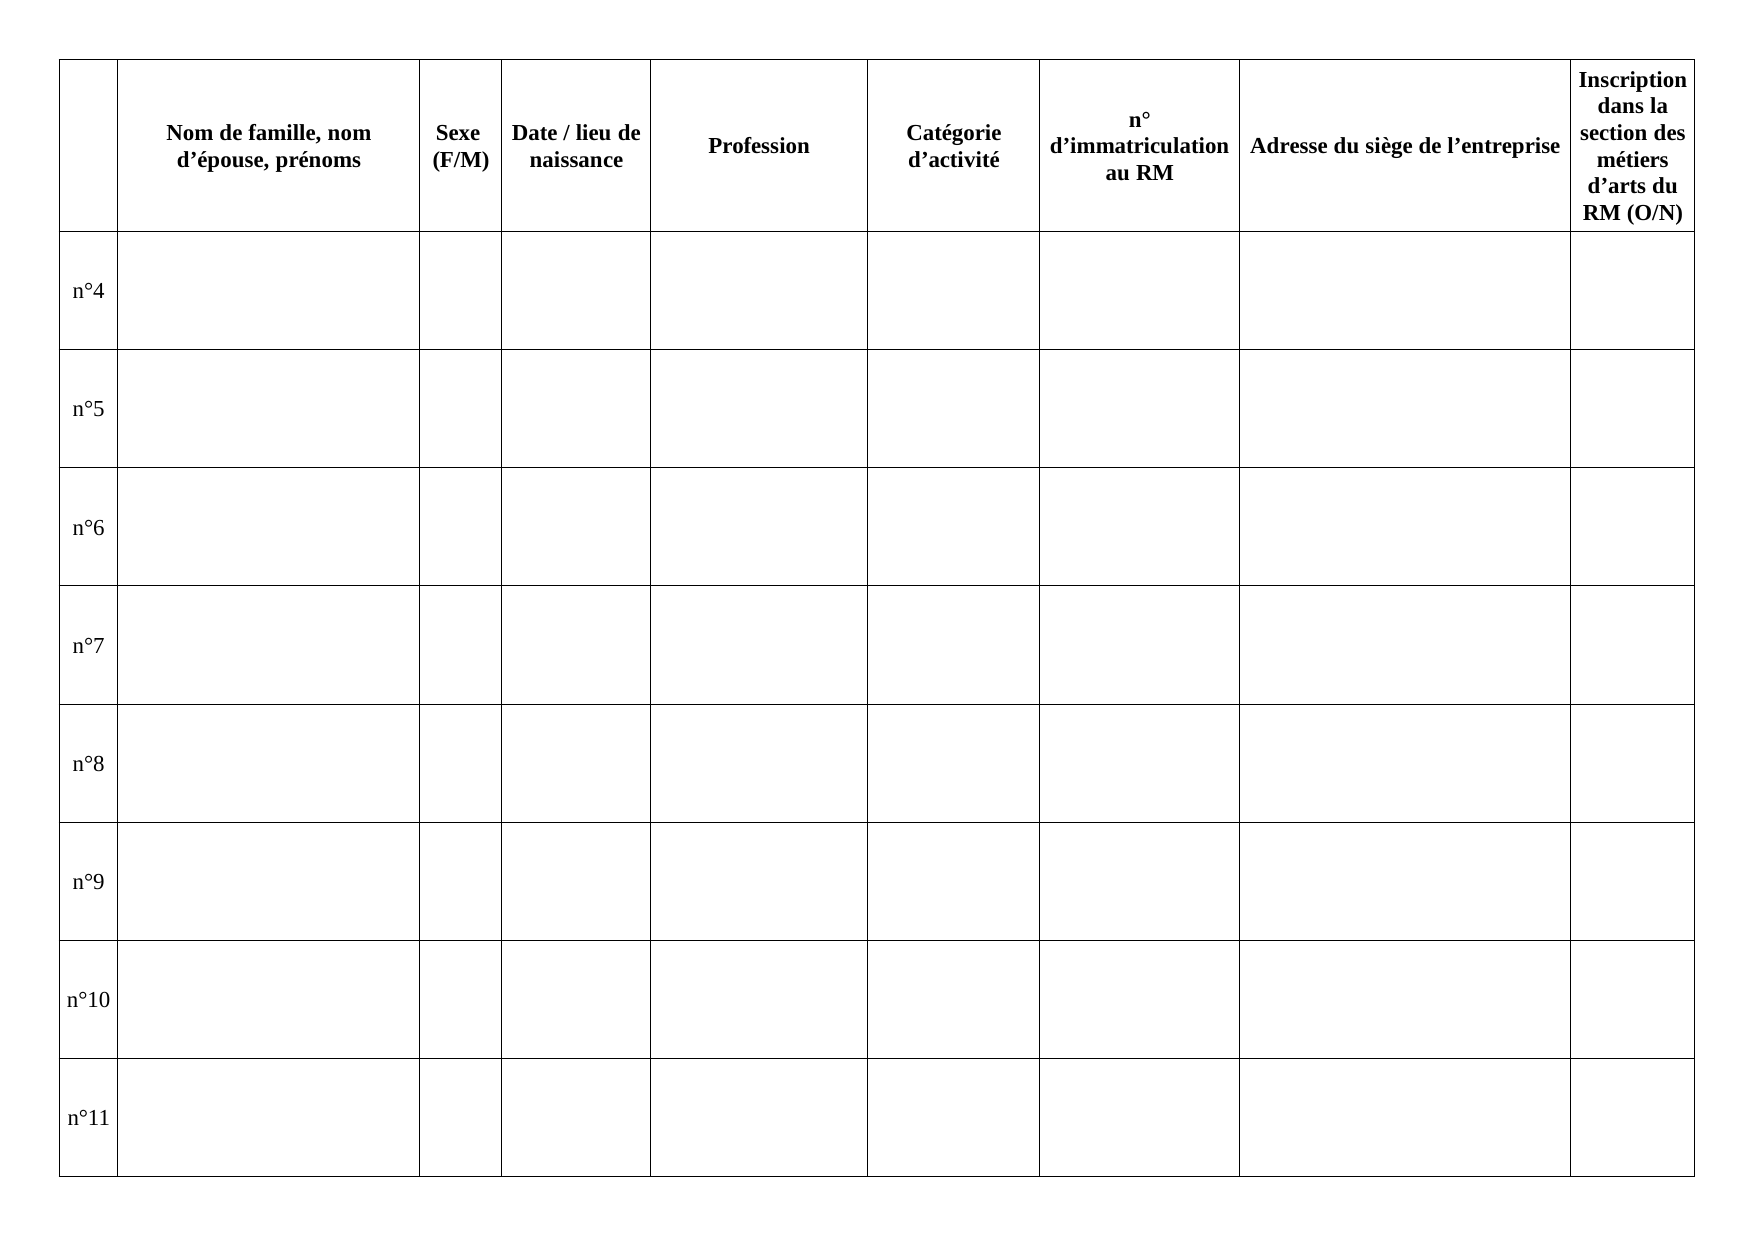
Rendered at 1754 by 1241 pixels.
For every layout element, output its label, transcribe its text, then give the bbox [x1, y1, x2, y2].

table_cell [1571, 705, 1694, 822]
table_cell [420, 823, 501, 940]
table_cell n°8 [60, 705, 117, 822]
table_cell [1571, 1059, 1694, 1176]
table_cell [1040, 823, 1239, 940]
table_cell [1571, 941, 1694, 1058]
table_cell [502, 232, 650, 349]
table_header Nom de famille, nom d’épouse, prénoms [118, 60, 419, 231]
table_cell n°7 [60, 586, 117, 703]
table_cell [868, 232, 1039, 349]
table_cell [502, 1059, 650, 1176]
table_cell [1240, 941, 1570, 1058]
table_cell [1571, 823, 1694, 940]
table_cell [420, 1059, 501, 1176]
table_cell [651, 1059, 867, 1176]
table_cell [420, 350, 501, 467]
table_cell [651, 941, 867, 1058]
table_cell [420, 941, 501, 1058]
table_cell [868, 1059, 1039, 1176]
table_cell [118, 232, 419, 349]
table_cell [502, 350, 650, 467]
table_cell [1240, 350, 1570, 467]
table_cell n°11 [60, 1059, 117, 1176]
table_header Profession [651, 60, 867, 231]
table_cell n°5 [60, 350, 117, 467]
table_cell [420, 468, 501, 585]
table_cell [502, 823, 650, 940]
table_cell [1040, 1059, 1239, 1176]
table_cell [868, 941, 1039, 1058]
table_cell [1571, 468, 1694, 585]
table_cell [502, 941, 650, 1058]
table_cell [1040, 941, 1239, 1058]
table_cell [118, 941, 419, 1058]
table_cell n°4 [60, 232, 117, 349]
table_cell [651, 468, 867, 585]
table_cell [118, 1059, 419, 1176]
table_header Inscription dans la section des métiers d’arts du RM (O/N) [1571, 60, 1694, 231]
table_cell [118, 350, 419, 467]
table_cell [868, 468, 1039, 585]
table_cell [1240, 468, 1570, 585]
table_cell [1240, 705, 1570, 822]
table_cell [118, 586, 419, 703]
table_header Catégorie d’activité [868, 60, 1039, 231]
table_cell n°6 [60, 468, 117, 585]
table_cell [502, 586, 650, 703]
table_header Sexe (F/M) [420, 60, 501, 231]
table_cell [420, 705, 501, 822]
table_cell [1571, 232, 1694, 349]
table_cell [1040, 468, 1239, 585]
table_cell [1240, 823, 1570, 940]
table_cell [420, 232, 501, 349]
table_cell [1240, 232, 1570, 349]
table_cell [651, 232, 867, 349]
table_cell [502, 468, 650, 585]
table_cell [868, 823, 1039, 940]
table_header n° d’immatriculation au RM [1040, 60, 1239, 231]
table_cell [118, 823, 419, 940]
table_cell [651, 350, 867, 467]
table_cell [868, 350, 1039, 467]
table_cell [868, 586, 1039, 703]
table_cell [1240, 1059, 1570, 1176]
table_cell n°10 [60, 941, 117, 1058]
table_header Date / lieu de naissance [502, 60, 650, 231]
table_cell [651, 823, 867, 940]
table_cell [118, 705, 419, 822]
table_cell [1571, 586, 1694, 703]
table_cell [1040, 232, 1239, 349]
table_cell [1040, 350, 1239, 467]
table_cell [502, 705, 650, 822]
table_cell [1240, 586, 1570, 703]
table_cell [651, 705, 867, 822]
table_header [60, 60, 117, 231]
table_cell [1571, 350, 1694, 467]
table_cell [1040, 586, 1239, 703]
table_cell [651, 586, 867, 703]
table_cell [118, 468, 419, 585]
table_cell [420, 586, 501, 703]
table_cell n°9 [60, 823, 117, 940]
table_header Adresse du siège de l’entreprise [1240, 60, 1570, 231]
table_cell [868, 705, 1039, 822]
table_cell [1040, 705, 1239, 822]
